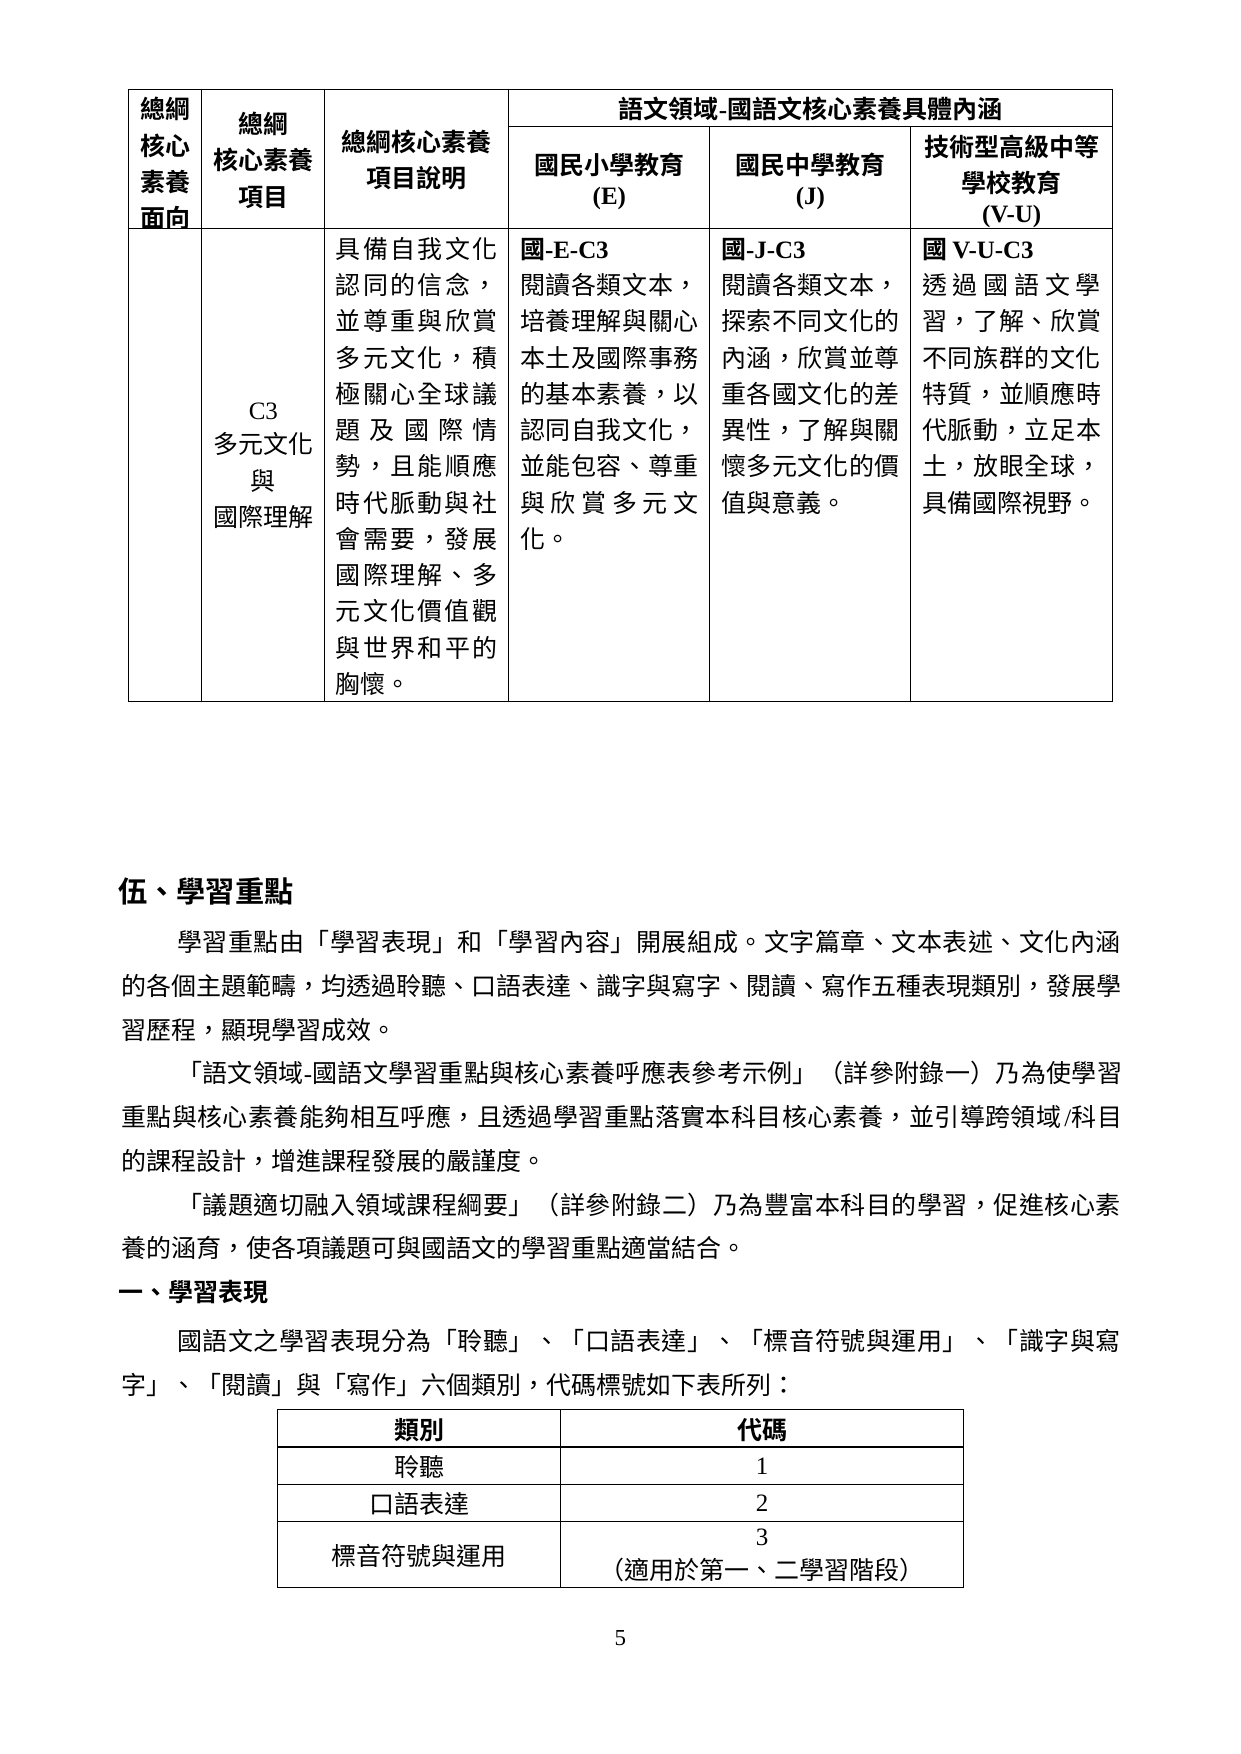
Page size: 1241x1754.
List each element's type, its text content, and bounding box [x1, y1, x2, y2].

table_header 代碼 [561, 1410, 963, 1446]
table_cell 標音符號與運用 [278, 1522, 560, 1587]
text 學習重點由「學習表現」和「學習內容」開展組成。文字篇章、文本表述、文化內涵的各個主題範疇，均透過聆聽、口語表達、識字與寫字、閱讀、寫作五種表現類別，發展學習歷程，顯現學習成效。 [121, 917, 1122, 1048]
table_cell 國-J-C3 閱讀各類文本，探索不同文化的內涵，欣賞並尊重各國文化的差異性，了解與關懷多元文化的價值與意義。 [710, 229, 910, 701]
table_header 類別 [278, 1410, 560, 1446]
table_cell 國-E-C3 閱讀各類文本，培養理解與關心本土及國際事務的基本素養，以認同自我文化，並能包容、尊重與欣賞多元文化。 [509, 229, 709, 701]
text 國語文之學習表現分為「聆聽」、「口語表達」、「標音符號與運用」、「識字與寫字」、「閱讀」與「寫作」六個類別，代碼標號如下表所列： [121, 1315, 1122, 1403]
table_cell 具備自我文化認同的信念，並尊重與欣賞多元文化，積極關心全球議題及國際情勢，且能順應時代脈動與社會需要，發展國際理解、多元文化價值觀與世界和平的胸懷。 [325, 229, 508, 701]
table_cell 技術型高級中等學校教育 (V-U) [911, 127, 1112, 228]
table_header 總綱 核心素養 項目 [202, 90, 324, 228]
text 「議題適切融入領域課程綱要」（詳參附錄二）乃為豐富本科目的學習，促進核心素養的涵育，使各項議題可與國語文的學習重點適當結合。 [121, 1179, 1122, 1267]
table_cell 國V-U-C3 透過國語文學習，了解、欣賞不同族群的文化特質，並順應時代脈動，立足本土，放眼全球，具備國際視野。 [911, 229, 1112, 701]
text 伍、學習重點 [118, 868, 1122, 912]
table_cell 2 [561, 1485, 963, 1521]
text 「語文領域-國語文學習重點與核心素養呼應表參考示例」（詳參附錄一）乃為使學習重點與核心素養能夠相互呼應，且透過學習重點落實本科目核心素養，並引導跨領域/科目的課程設計，增進課程發展的嚴謹度。 [121, 1048, 1122, 1179]
table_cell [129, 229, 201, 701]
table_cell C3 多元文化 與 國際理解 [202, 229, 324, 701]
table_cell 國民中學教育 (J) [710, 127, 910, 228]
table_cell 國民小學教育 (E) [509, 127, 709, 228]
table_header 總綱核心素養 項目說明 [325, 90, 508, 228]
table_header 總綱核心素養面向 [129, 90, 201, 228]
table_header 語文領域-國語文核心素養具體內涵 [509, 90, 1112, 126]
table_cell 聆聽 [278, 1448, 560, 1484]
table_cell 1 [561, 1448, 963, 1484]
table_cell 3 （適用於第一、二學習階段） [561, 1522, 963, 1587]
table_cell 口語表達 [278, 1485, 560, 1521]
text 一、學習表現 [118, 1267, 1122, 1310]
